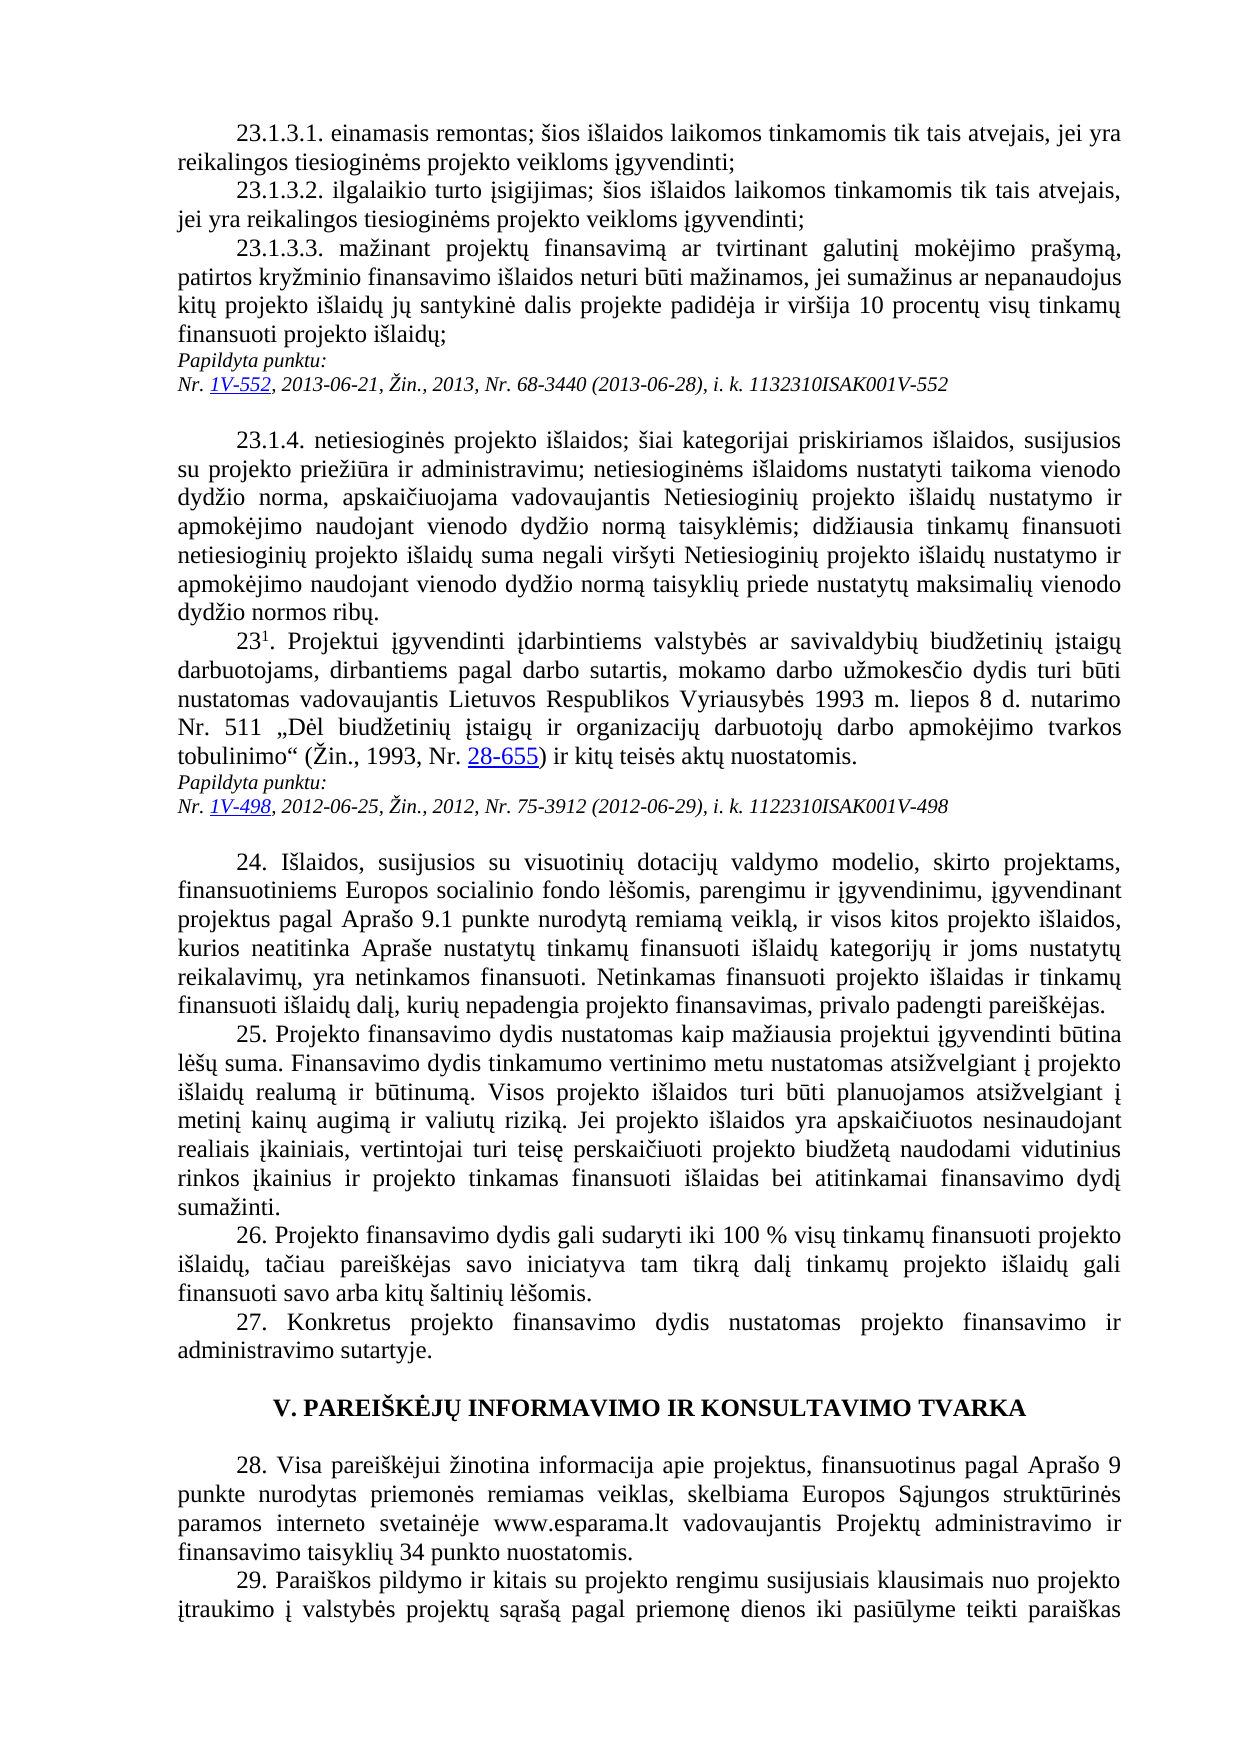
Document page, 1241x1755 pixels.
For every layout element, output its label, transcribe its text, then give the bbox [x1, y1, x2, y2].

text 25. Projekto finansavimo dydis nustatomas kaip mažiausia projektui įgyvendinti būtina lėšų suma. Finansavimo dydis tinkamumo vertinimo metu nustatomas atsižvelgiant į projekto išlaidų realumą ir būtinumą. Visos projekto išlaidos turi būti planuojamos atsižvelgiant į metinį kainų augimą ir valiutų riziką. Jei projekto išlaidos yra apskaičiuotos nesinaudojant realiais įkainiais, vertintojai turi teisę perskaičiuoti projekto biudžetą naudodami vidutinius rinkos įkainius ir projekto tinkamas finansuoti išlaidas bei atitinkamai finansavimo dydį sumažinti. [177, 1019, 1122, 1221]
text 23.1.4. netiesioginės projekto išlaidos; šiai kategorijai priskiriamos išlaidos, susijusios su projekto priežiūra ir administravimu; netiesioginėms išlaidoms nustatyti taikoma vienodo dydžio norma, apskaičiuojama vadovaujantis Netiesioginių projekto išlaidų nustatymo ir apmokėjimo naudojant vienodo dydžio normą taisyklėmis; didžiausia tinkamų finansuoti netiesioginių projekto išlaidų suma negali viršyti Netiesioginių projekto išlaidų nustatymo ir apmokėjimo naudojant vienodo dydžio normą taisyklių priede nustatytų maksimalių vienodo dydžio normos ribų. [177, 425, 1122, 626]
text 27. Konkretus projekto finansavimo dydis nustatomas projekto finansavimo ir administravimo sutartyje. [177, 1307, 1122, 1364]
text V. PAREIŠKĖJŲ INFORMAVIMO IR KONSULTAVIMO TVARKA [177, 1393, 1122, 1422]
text 23.1.3.2. ilgalaikio turto įsigijimas; šios išlaidos laikomos tinkamomis tik tais atvejais, jei yra reikalingos tiesioginėms projekto veikloms įgyvendinti; [177, 176, 1122, 233]
text Papildyta punktu: [177, 348, 1122, 372]
text Papildyta punktu: [177, 770, 1122, 794]
text 23.1.3.3. mažinant projektų finansavimą ar tvirtinant galutinį mokėjimo prašymą, patirtos kryžminio finansavimo išlaidos neturi būti mažinamos, jei sumažinus ar nepanaudojus kitų projekto išlaidų jų santykinė dalis projekte padidėja ir viršija 10 procentų visų tinkamų finansuoti projekto išlaidų; [177, 233, 1122, 348]
text 24. Išlaidos, susijusios su visuotinių dotacijų valdymo modelio, skirto projektams, finansuotiniems Europos socialinio fondo lėšomis, parengimu ir įgyvendinimu, įgyvendinant projektus pagal Aprašo 9.1 punkte nurodytą remiamą veiklą, ir visos kitos projekto išlaidos, kurios neatitinka Apraše nustatytų tinkamų finansuoti išlaidų kategorijų ir joms nustatytų reikalavimų, yra netinkamos finansuoti. Netinkamas finansuoti projekto išlaidas ir tinkamų finansuoti išlaidų dalį, kurių nepadengia projekto finansavimas, privalo padengti pareiškėjas. [177, 847, 1122, 1019]
text 29. Paraiškos pildymo ir kitais su projekto rengimu susijusiais klausimais nuo projekto įtraukimo į valstybės projektų sąrašą pagal priemonę dienos iki pasiūlyme teikti paraiškas [177, 1566, 1122, 1623]
text 23.1.3.1. einamasis remontas; šios išlaidos laikomos tinkamomis tik tais atvejais, jei yra reikalingos tiesioginėms projekto veikloms įgyvendinti; [177, 118, 1122, 176]
text Nr. 1V-552, 2013-06-21, Žin., 2013, Nr. 68-3440 (2013-06-28), i. k. 1132310ISAK001V-552 [177, 372, 1122, 396]
text 28. Visa pareiškėjui žinotina informacija apie projektus, finansuotinus pagal Aprašo 9 punkte nurodytas priemonės remiamas veiklas, skelbiama Europos Sąjungos struktūrinės paramos interneto svetainėje www.esparama.lt vadovaujantis Projektų administravimo ir finansavimo taisyklių 34 punkto nuostatomis. [177, 1451, 1122, 1566]
text 26. Projekto finansavimo dydis gali sudaryti iki 100 % visų tinkamų finansuoti projekto išlaidų, tačiau pareiškėjas savo iniciatyva tam tikrą dalį tinkamų projekto išlaidų gali finansuoti savo arba kitų šaltinių lėšomis. [177, 1221, 1122, 1307]
text 231. Projektui įgyvendinti įdarbintiems valstybės ar savivaldybių biudžetinių įstaigų darbuotojams, dirbantiems pagal darbo sutartis, mokamo darbo užmokesčio dydis turi būti nustatomas vadovaujantis Lietuvos Respublikos Vyriausybės 1993 m. liepos 8 d. nutarimo Nr. 511 „Dėl biudžetinių įstaigų ir organizacijų darbuotojų darbo apmokėjimo tvarkos tobulinimo“ (Žin., 1993, Nr. 28-655) ir kitų teisės aktų nuostatomis. [177, 626, 1122, 770]
text Nr. 1V-498, 2012-06-25, Žin., 2012, Nr. 75-3912 (2012-06-29), i. k. 1122310ISAK001V-498 [177, 794, 1122, 818]
